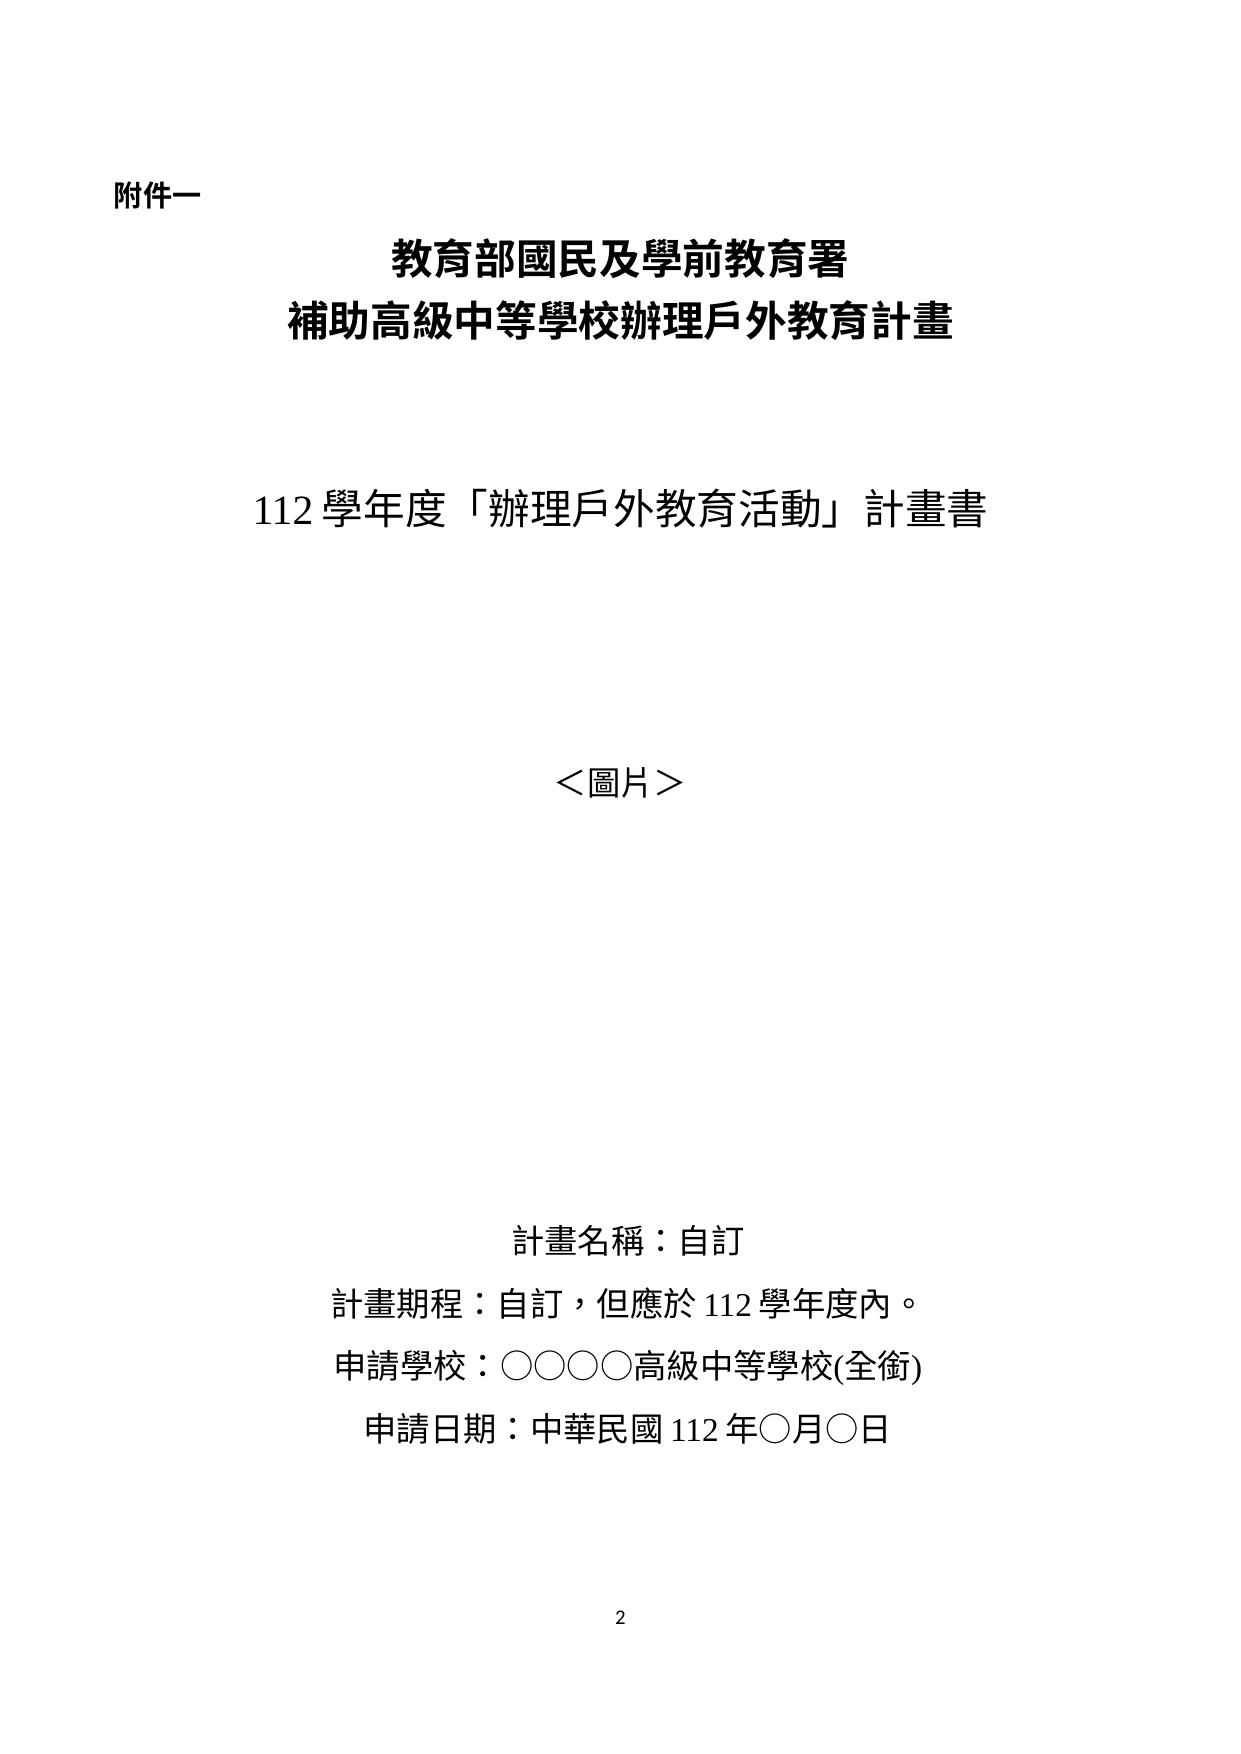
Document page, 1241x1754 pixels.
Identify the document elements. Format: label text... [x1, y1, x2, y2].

text 申請日期：中華民國112年○月○日 [202, 1385, 1053, 1448]
text 112學年度「辦理戶外教育活動」計畫書 [187, 464, 1053, 527]
text 教育部國民及學前教育署 [187, 214, 1053, 277]
text ＜圖片＞ [187, 739, 1053, 802]
text 計畫期程：自訂，但應於112學年度內。 [202, 1260, 1053, 1323]
text 申請學校：○○○○高級中等學校(全銜) [202, 1323, 1053, 1385]
text 附件一 [114, 152, 1053, 214]
text 補助高級中等學校辦理戶外教育計畫 [187, 277, 1053, 339]
text 計畫名稱：自訂 [202, 1198, 1053, 1260]
